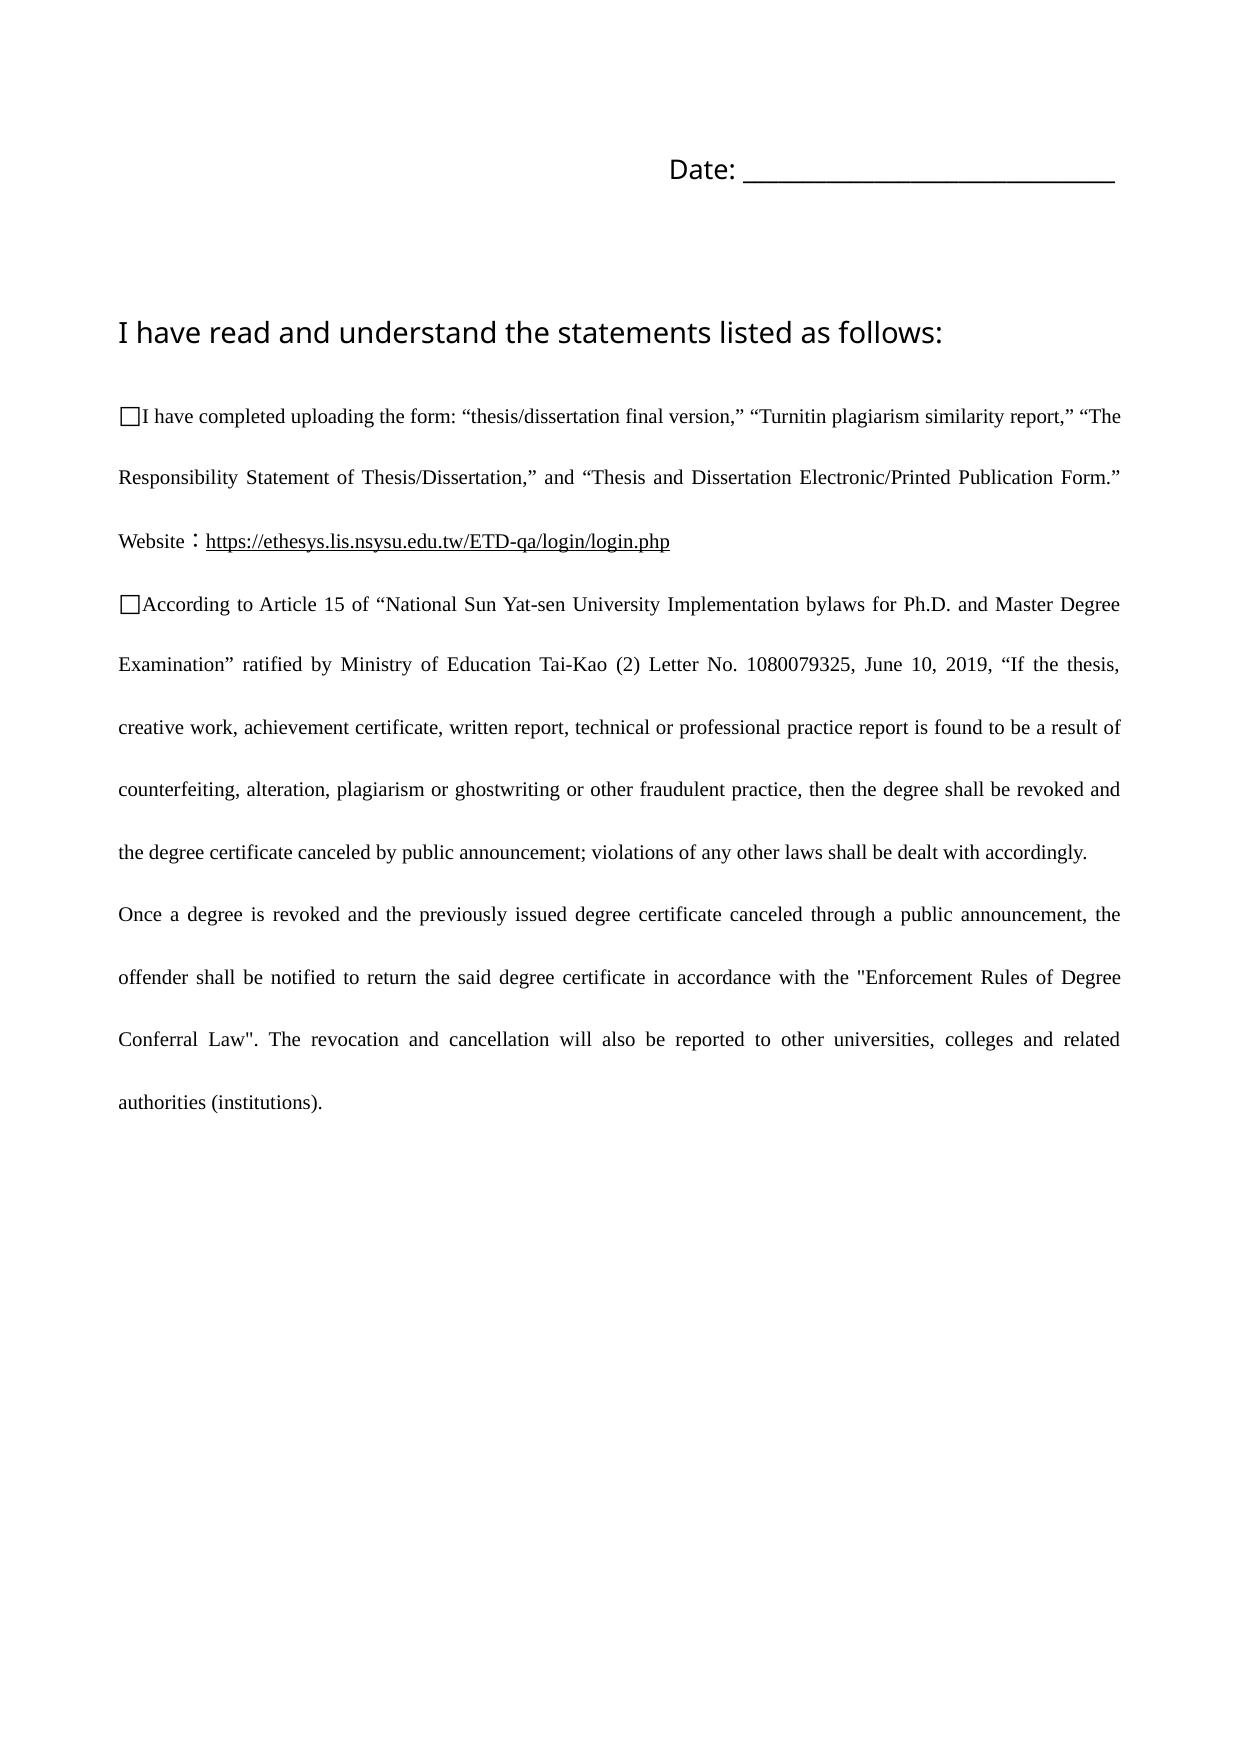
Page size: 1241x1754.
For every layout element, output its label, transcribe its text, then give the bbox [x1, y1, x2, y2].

text Date: _______________________________ [118, 127, 1122, 189]
text □According to Article 15 of “National Sun Yat-sen University Implementation bylaws for Ph.D. and Master Degree Examination” ratified by Ministry of Education Tai-Kao (2) Letter No. 1080079325, June 10, 2019, “If the thesis, creative work, achievement certificate, written report, technical or professional practice report is found to be a result of counterfeiting, alteration, plagiarism or ghostwriting or other fraudulent practice, then the degree shall be revoked and the degree certificate canceled by public announcement; violations of any other laws shall be dealt with accordingly. [118, 560, 1122, 872]
text I have read and understand the statements listed as follows: [118, 290, 1122, 353]
text □I have completed uploading the form: “thesis/dissertation final version,” “Turnitin plagiarism similarity report,” “The Responsibility Statement of Thesis/Dissertation,” and “Thesis and Dissertation Electronic/Printed Publication Form.” Website：https://ethesys.lis.nsysu.edu.tw/ETD-qa/login/login.php [118, 372, 1122, 560]
text Once a degree is revoked and the previously issued degree certificate canceled through a public announcement, the offender shall be notified to return the said degree certificate in accordance with the "Enforcement Rules of Degree Conferral Law". The revocation and cancellation will also be reported to other universities, colleges and related authorities (institutions). [118, 872, 1122, 1122]
